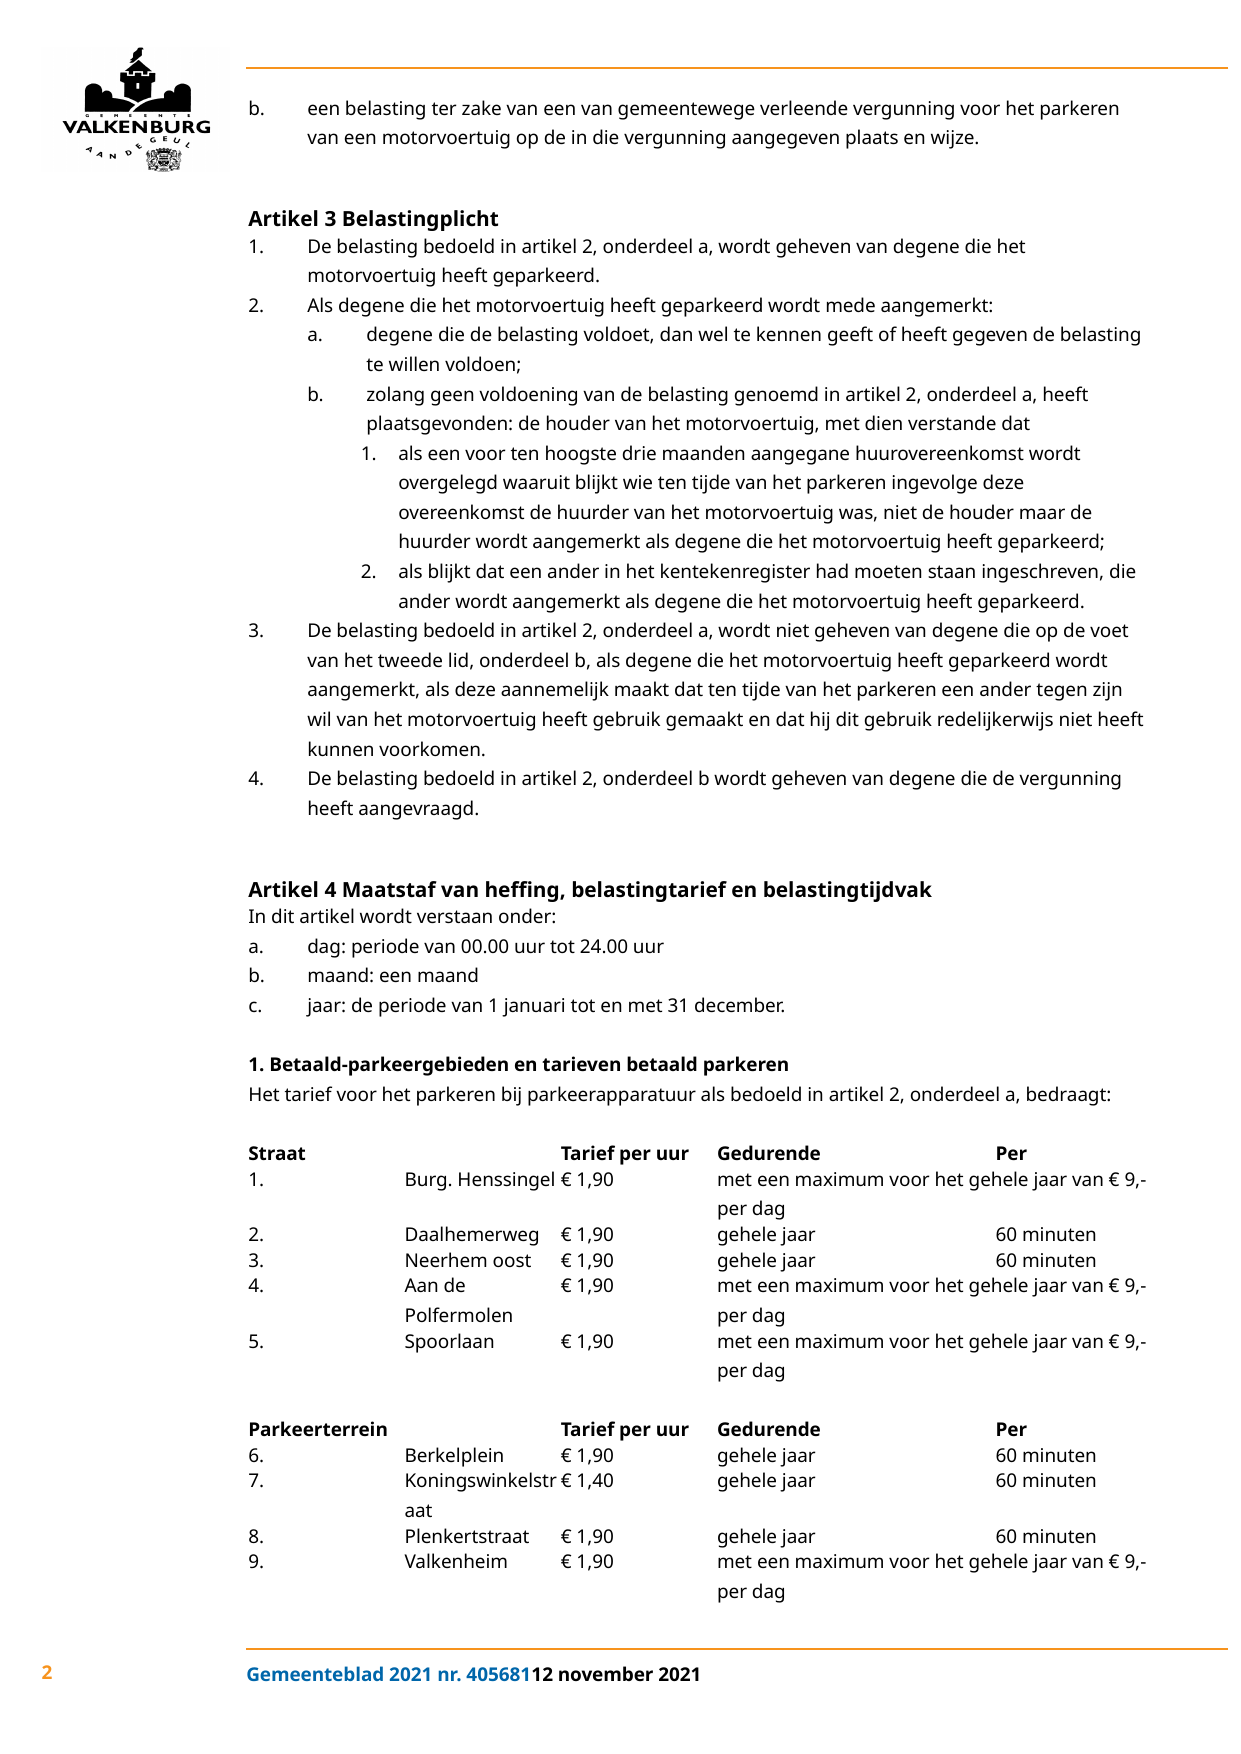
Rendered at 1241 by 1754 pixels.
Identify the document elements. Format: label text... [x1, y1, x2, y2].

table_cell 60 minuten [995, 1247, 1152, 1273]
table_cell met een maximum voor het gehele jaar van € 9,- per dag [717, 1549, 1152, 1604]
table_cell Koningswinkelstraat [404, 1468, 561, 1523]
table_cell € 1,90 [561, 1328, 717, 1383]
table_cell 9. [248, 1549, 404, 1604]
table_cell Aan de Polfermolen [404, 1273, 561, 1328]
table_header Tarief per uur [561, 1416, 717, 1442]
table_header Tarief per uur [561, 1140, 717, 1166]
table_cell 1. [248, 1166, 404, 1221]
list zolang geen voldoening van de belasting genoemd in artikel 2, onderdeel a, heeft plaatsgevonden: de houder van het motorvoertuig, met dien verstande dat [307, 381, 1152, 436]
table_cell Berkelplein [404, 1442, 561, 1468]
table_cell met een maximum voor het gehele jaar van € 9,-per dag [717, 1166, 1152, 1221]
table_cell gehele jaar [717, 1247, 995, 1273]
table_cell met een maximum voor het gehele jaar van € 9,- per dag [717, 1328, 1152, 1383]
picture [41, 47, 231, 172]
table_cell 2. [248, 1221, 404, 1247]
list degene die de belasting voldoet, dan wel te kennen geeft of heeft gegeven de belasting te willen voldoen; [307, 322, 1152, 377]
table_cell € 1,90 [561, 1273, 717, 1328]
table_cell Spoorlaan [404, 1328, 561, 1383]
table_cell € 1,40 [561, 1468, 717, 1523]
table_cell € 1,90 [561, 1221, 717, 1247]
list De belasting bedoeld in artikel 2, onderdeel b wordt geheven van degene die de vergunning heeft aangevraagd. [248, 765, 1152, 821]
list dag: periode van 00.00 uur tot 24.00 uur [248, 933, 1152, 959]
table_header Gedurende [717, 1140, 995, 1166]
table_cell 3. [248, 1247, 404, 1273]
table_cell 60 minuten [995, 1221, 1152, 1247]
table_cell 6. [248, 1442, 404, 1468]
table_cell 8. [248, 1523, 404, 1549]
list De belasting bedoeld in artikel 2, onderdeel a, wordt niet geheven van degene die op de voet van het tweede lid, onderdeel b, als degene die het motorvoertuig heeft geparkeerd wordt aangemerkt, als deze aannemelijk maakt dat ten tijde van het parkeren een ander tegen zijn wil van het motorvoertuig heeft gebruik gemaakt en dat hij dit gebruik redelijkerwijs niet heeft kunnen voorkomen. [248, 617, 1152, 761]
text 1. Betaald-parkeergebieden en tarieven betaald parkeren [248, 1051, 1152, 1077]
table_cell Burg. Henssingel [404, 1166, 561, 1221]
table_cell gehele jaar [717, 1442, 995, 1468]
table_cell 4. [248, 1273, 404, 1328]
list maand: een maand [248, 962, 1152, 988]
table_cell € 1,90 [561, 1549, 717, 1604]
table_cell € 1,90 [561, 1166, 717, 1221]
table_cell gehele jaar [717, 1221, 995, 1247]
text Het tarief voor het parkeren bij parkeerapparatuur als bedoeld in artikel 2, onderdeel a, bedraagt: [248, 1081, 1152, 1107]
list als een voor ten hoogste drie maanden aangegane huurovereenkomst wordt overgelegd waaruit blijkt wie ten tijde van het parkeren ingevolge deze overeenkomst de huurder van het motorvoertuig was, niet de houder maar de huurder wordt aangemerkt als degene die het motorvoertuig heeft geparkeerd; [361, 440, 1152, 554]
list een belasting ter zake van een van gemeentewege verleende vergunning voor het parkeren van een motorvoertuig op de in die vergunning aangegeven plaats en wijze. [248, 95, 1152, 150]
table_cell € 1,90 [561, 1247, 717, 1273]
table_cell € 1,90 [561, 1442, 717, 1468]
table_cell 7. [248, 1468, 404, 1523]
table_cell gehele jaar [717, 1523, 995, 1549]
table_cell Valkenheim [404, 1549, 561, 1604]
table_cell Daalhemerweg [404, 1221, 561, 1247]
table_cell met een maximum voor het gehele jaar van € 9,- per dag [717, 1273, 1152, 1328]
table_cell € 1,90 [561, 1523, 717, 1549]
table_header Straat [248, 1140, 561, 1166]
table_header Gedurende [717, 1416, 995, 1442]
table_header Parkeerterrein [248, 1416, 561, 1442]
table_cell 60 minuten [995, 1468, 1152, 1523]
text In dit artikel wordt verstaan onder: [248, 903, 1152, 929]
list jaar: de periode van 1 januari tot en met 31 december. [248, 992, 1152, 1018]
list als blijkt dat een ander in het kentekenregister had moeten staan ingeschreven, die ander wordt aangemerkt als degene die het motorvoertuig heeft geparkeerd. [361, 558, 1152, 613]
text Artikel 3 Belastingplicht [248, 204, 1152, 233]
text Artikel 4 Maatstaf van heffing, belastingtarief en belastingtijdvak [248, 875, 1152, 903]
list Als degene die het motorvoertuig heeft geparkeerd wordt mede aangemerkt: [248, 292, 1152, 318]
table_cell Plenkertstraat [404, 1523, 561, 1549]
table_header Per [995, 1140, 1152, 1166]
table_cell 60 minuten [995, 1523, 1152, 1549]
table_header Per [995, 1416, 1152, 1442]
list De belasting bedoeld in artikel 2, onderdeel a, wordt geheven van degene die het motorvoertuig heeft geparkeerd. [248, 233, 1152, 288]
table_cell 60 minuten [995, 1442, 1152, 1468]
table_cell gehele jaar [717, 1468, 995, 1523]
table_cell Neerhem oost [404, 1247, 561, 1273]
table_cell 5. [248, 1328, 404, 1383]
